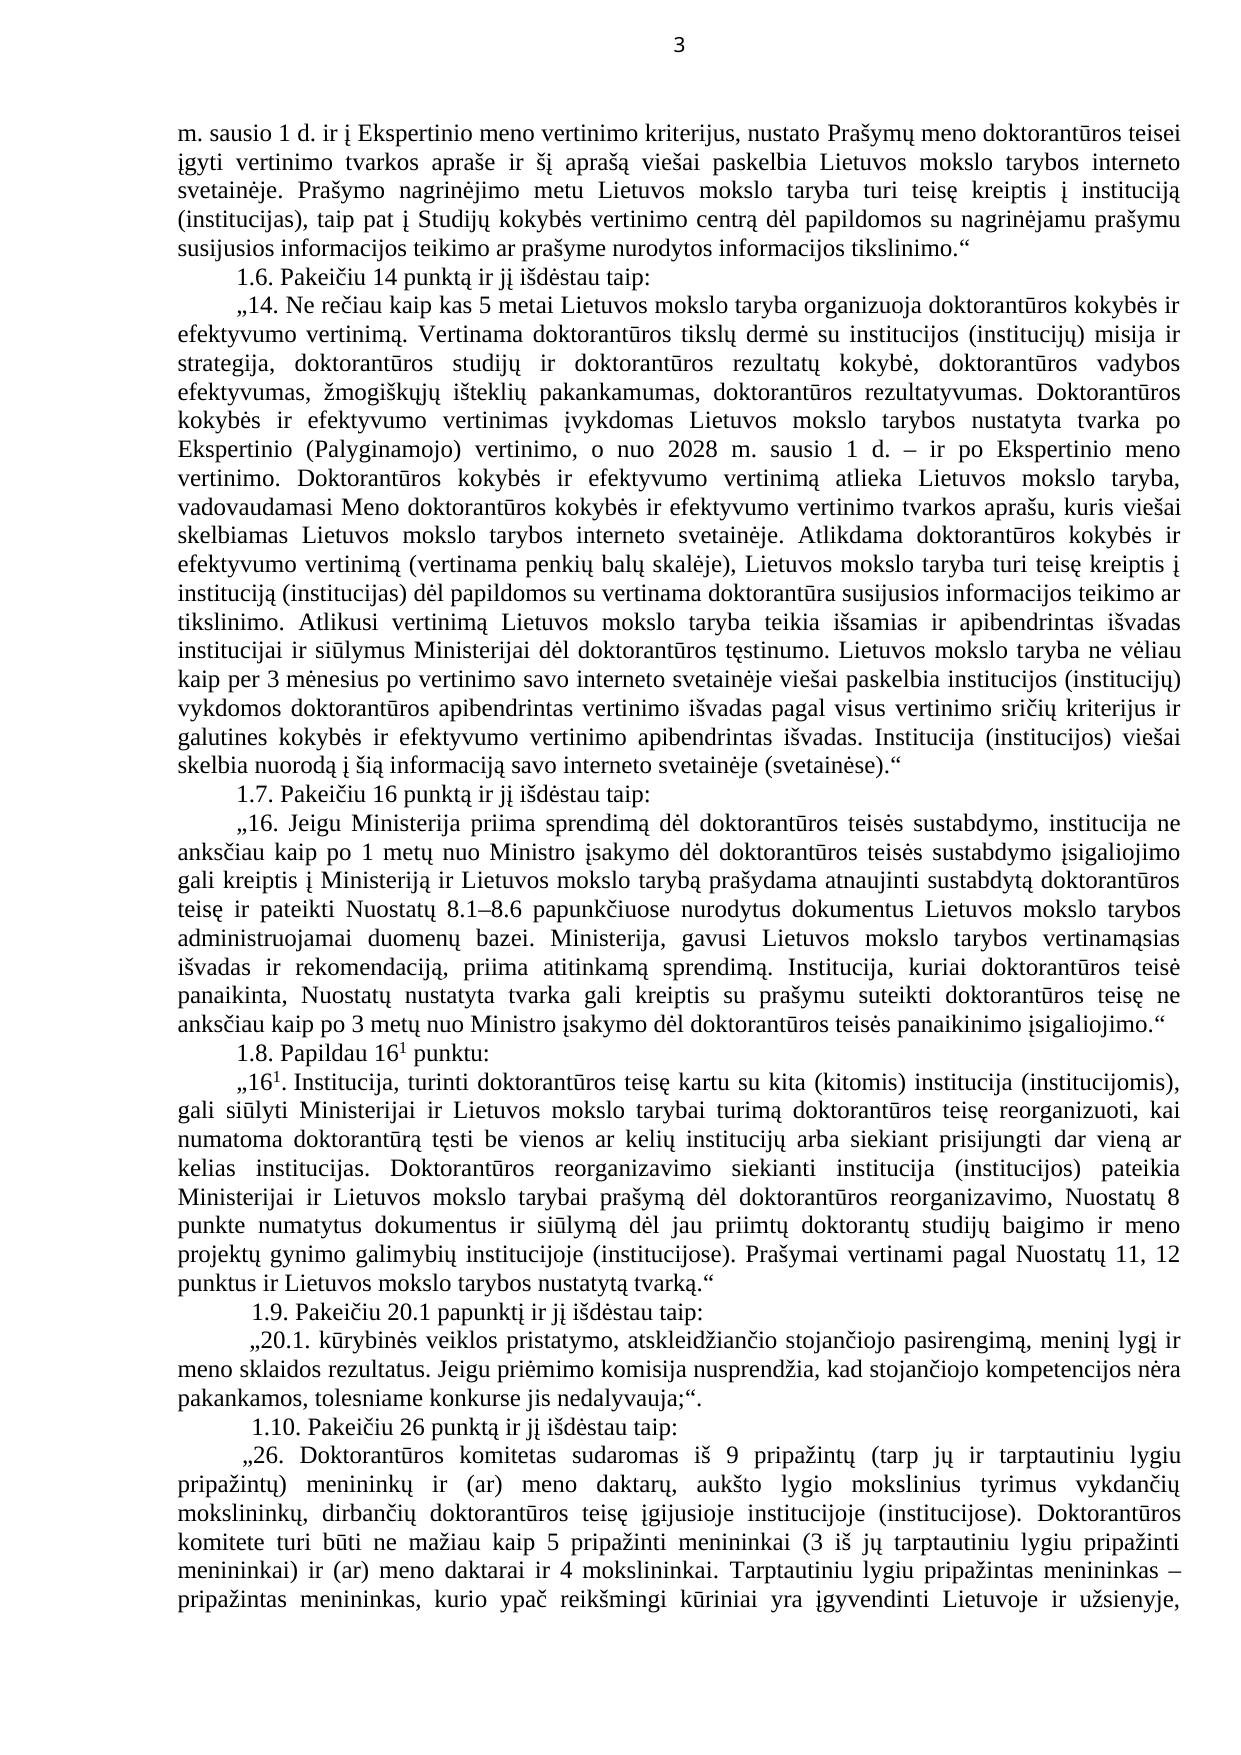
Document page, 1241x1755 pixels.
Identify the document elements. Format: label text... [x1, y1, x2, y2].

text „26. Doktorantūros komitetas sudaromas iš 9 pripažintų (tarp jų ir tarptautiniu lygiu pripažintų) menininkų ir (ar) meno daktarų, aukšto lygio mokslinius tyrimus vykdančių mokslininkų, dirbančių doktorantūros teisę įgijusioje institucijoje (institucijose). Doktorantūros komitete turi būti ne mažiau kaip 5 pripažinti menininkai (3 iš jų tarptautiniu lygiu pripažinti menininkai) ir (ar) meno daktarai ir 4 mokslininkai. Tarptautiniu lygiu pripažintas menininkas – pripažintas menininkas, kurio ypač reikšmingi kūriniai yra įgyvendinti Lietuvoje ir užsienyje, [177, 1441, 1181, 1613]
text 1.10. Pakeičiu 26 punktą ir jį išdėstau taip: [177, 1412, 1181, 1441]
text m. sausio 1 d. ir į Ekspertinio meno vertinimo kriterijus, nustato Prašymų meno doktorantūros teisei įgyti vertinimo tvarkos apraše ir šį aprašą viešai paskelbia Lietuvos mokslo tarybos interneto svetainėje. Prašymo nagrinėjimo metu Lietuvos mokslo taryba turi teisę kreiptis į instituciją (institucijas), taip pat į Studijų kokybės vertinimo centrą dėl papildomos su nagrinėjamu prašymu susijusios informacijos teikimo ar prašyme nurodytos informacijos tikslinimo.“ [177, 118, 1181, 262]
text 1.7. Pakeičiu 16 punktą ir jį išdėstau taip: [177, 779, 1181, 808]
text „20.1. kūrybinės veiklos pristatymo, atskleidžiančio stojančiojo pasirengimą, meninį lygį ir meno sklaidos rezultatus. Jeigu priėmimo komisija nusprendžia, kad stojančiojo kompetencijos nėra pakankamos, tolesniame konkurse jis nedalyvauja;“. [177, 1326, 1181, 1412]
text „16. Jeigu Ministerija priima sprendimą dėl doktorantūros teisės sustabdymo, institucija ne anksčiau kaip po 1 metų nuo Ministro įsakymo dėl doktorantūros teisės sustabdymo įsigaliojimo gali kreiptis į Ministeriją ir Lietuvos mokslo tarybą prašydama atnaujinti sustabdytą doktorantūros teisę ir pateikti Nuostatų 8.1–8.6 papunkčiuose nurodytus dokumentus Lietuvos mokslo tarybos administruojamai duomenų bazei. Ministerija, gavusi Lietuvos mokslo tarybos vertinamąsias išvadas ir rekomendaciją, priima atitinkamą sprendimą. Institucija, kuriai doktorantūros teisė panaikinta, Nuostatų nustatyta tvarka gali kreiptis su prašymu suteikti doktorantūros teisę ne anksčiau kaip po 3 metų nuo Ministro įsakymo dėl doktorantūros teisės panaikinimo įsigaliojimo.“ [177, 808, 1181, 1038]
text „14. Ne rečiau kaip kas 5 metai Lietuvos mokslo taryba organizuoja doktorantūros kokybės ir efektyvumo vertinimą. Vertinama doktorantūros tikslų dermė su institucijos (institucijų) misija ir strategija, doktorantūros studijų ir doktorantūros rezultatų kokybė, doktorantūros vadybos efektyvumas, žmogiškųjų išteklių pakankamumas, doktorantūros rezultatyvumas. Doktorantūros kokybės ir efektyvumo vertinimas įvykdomas Lietuvos mokslo tarybos nustatyta tvarka po Ekspertinio (Palyginamojo) vertinimo, o nuo 2028 m. sausio 1 d. – ir po Ekspertinio meno vertinimo. Doktorantūros kokybės ir efektyvumo vertinimą atlieka Lietuvos mokslo taryba, vadovaudamasi Meno doktorantūros kokybės ir efektyvumo vertinimo tvarkos aprašu, kuris viešai skelbiamas Lietuvos mokslo tarybos interneto svetainėje. Atlikdama doktorantūros kokybės ir efektyvumo vertinimą (vertinama penkių balų skalėje), Lietuvos mokslo taryba turi teisę kreiptis į instituciją (institucijas) dėl papildomos su vertinama doktorantūra susijusios informacijos teikimo ar tikslinimo. Atlikusi vertinimą Lietuvos mokslo taryba teikia išsamias ir apibendrintas išvadas institucijai ir siūlymus Ministerijai dėl doktorantūros tęstinumo. Lietuvos mokslo taryba ne vėliau kaip per 3 mėnesius po vertinimo savo interneto svetainėje viešai paskelbia institucijos (institucijų) vykdomos doktorantūros apibendrintas vertinimo išvadas pagal visus vertinimo sričių kriterijus ir galutines kokybės ir efektyvumo vertinimo apibendrintas išvadas. Institucija (institucijos) viešai skelbia nuorodą į šią informaciją savo interneto svetainėje (svetainėse).“ [177, 291, 1181, 779]
text 1.9. Pakeičiu 20.1 papunktį ir jį išdėstau taip: [177, 1297, 1181, 1326]
text „161. Institucija, turinti doktorantūros teisę kartu su kita (kitomis) institucija (institucijomis), gali siūlyti Ministerijai ir Lietuvos mokslo tarybai turimą doktorantūros teisę reorganizuoti, kai numatoma doktorantūrą tęsti be vienos ar kelių institucijų arba siekiant prisijungti dar vieną ar kelias institucijas. Doktorantūros reorganizavimo siekianti institucija (institucijos) pateikia Ministerijai ir Lietuvos mokslo tarybai prašymą dėl doktorantūros reorganizavimo, Nuostatų 8 punkte numatytus dokumentus ir siūlymą dėl jau priimtų doktorantų studijų baigimo ir meno projektų gynimo galimybių institucijoje (institucijose). Prašymai vertinami pagal Nuostatų 11, 12 punktus ir Lietuvos mokslo tarybos nustatytą tvarką.“ [177, 1067, 1181, 1297]
text 1.6. Pakeičiu 14 punktą ir jį išdėstau taip: [177, 262, 1181, 291]
text 1.8. Papildau 161 punktu: [177, 1038, 1181, 1067]
